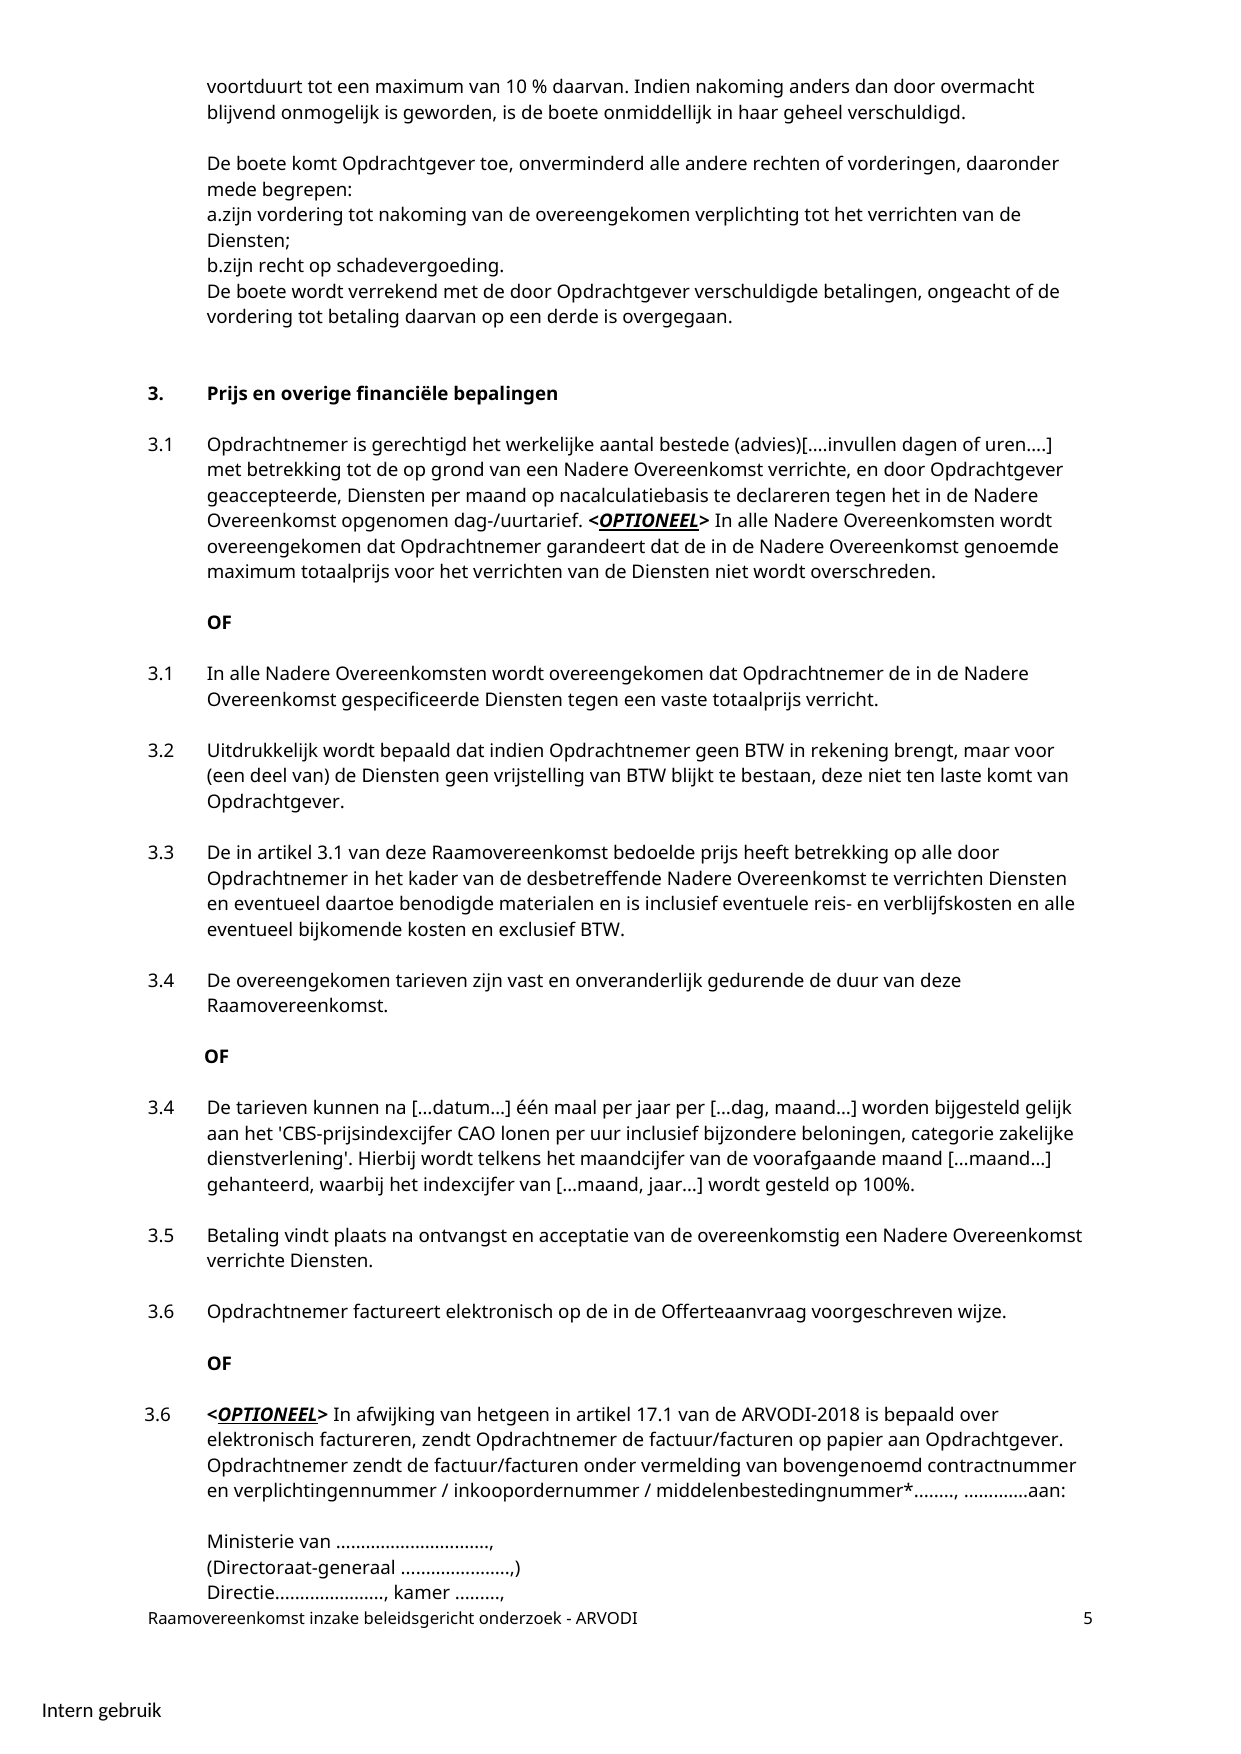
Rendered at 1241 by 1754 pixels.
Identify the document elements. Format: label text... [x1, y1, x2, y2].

text 3.4 De overeengekomen tarieven zijn vast en onveranderlijk gedurende de duur van deze Raamovereenkomst. [148, 967, 1093, 1018]
text 3.2 Uitdrukkelijk wordt bepaald dat indien Opdrachtnemer geen BTW in rekening brengt, maar voor (een deel van) de Diensten geen vrijstelling van BTW blijkt te bestaan, deze niet ten laste komt van Opdrachtgever. [148, 737, 1093, 814]
text b.zijn recht op schadevergoeding. [148, 252, 1093, 278]
text Ministerie van …………………………., [148, 1528, 1093, 1554]
text 3. Prijs en overige financiële bepalingen [148, 380, 1093, 406]
text 3.6 Opdrachtnemer factureert elektronisch op de in de Offerteaanvraag voorgeschreven wijze. [148, 1299, 1093, 1324]
text a.zijn vordering tot nakoming van de overeengekomen verplichting tot het verrichten van de Diensten; [148, 201, 1093, 252]
text Directie....………………, kamer ..…...., [148, 1579, 1093, 1605]
text voortduurt tot een maximum van 10 % daarvan. Indien nakoming anders dan door overmacht blijvend onmogelijk is geworden, is de boete onmiddellijk in haar geheel verschuldigd. [148, 74, 1093, 125]
text OF [207, 1350, 1093, 1375]
text De boete komt Opdrachtgever toe, onverminderd alle andere rechten of vorderingen, daaronder mede begrepen: [148, 150, 1093, 201]
text 3.3 De in artikel 3.1 van deze Raamovereenkomst bedoelde prijs heeft betrekking op alle door Opdrachtnemer in het kader van de desbetreffende Nadere Overeenkomst te verrichten Diensten en eventueel daartoe benodigde materialen en is inclusief eventuele reis- en verblijfskosten en alle eventueel bijkomende kosten en exclusief BTW. [148, 839, 1093, 941]
text OF [148, 610, 1093, 635]
text 3.1 Opdrachtnemer is gerechtigd het werkelijke aantal bestede (advies)[….invullen dagen of uren….] met betrekking tot de op grond van een Nadere Overeenkomst verrichte, en door Opdrachtgever geaccepteerde, Diensten per maand op nacalculatiebasis te declareren tegen het in de Nadere Overeenkomst opgenomen dag-/uurtarief. <OPTIONEEL> In alle Nadere Overeenkomsten wordt overeengekomen dat Opdrachtnemer garandeert dat de in de Nadere Overeenkomst genoemde maximum totaalprijs voor het verrichten van de Diensten niet wordt overschreden. [148, 431, 1093, 584]
text 3.4 De tarieven kunnen na […datum…] één maal per jaar per […dag, maand…] worden bijgesteld gelijk aan het 'CBS-prijsindexcijfer CAO lonen per uur inclusief bijzondere beloningen, categorie zakelijke dienstverlening'. Hierbij wordt telkens het maandcijfer van de voorafgaande maand […maand…] gehanteerd, waarbij het indexcijfer van […maand, jaar…] wordt gesteld op 100%. [148, 1094, 1093, 1197]
text 3.5 Betaling vindt plaats na ontvangst en acceptatie van de overeenkomstig een Nadere Overeenkomst verrichte Diensten. [148, 1222, 1093, 1273]
text (Directoraat-generaal .....……………..,) [148, 1554, 1093, 1579]
text OF [204, 1043, 1093, 1069]
text De boete wordt verrekend met de door Opdrachtgever verschuldigde betalingen, ongeacht of de vordering tot betaling daarvan op een derde is overgegaan. [148, 278, 1093, 329]
text 3.1 In alle Nadere Overeenkomsten wordt overeengekomen dat Opdrachtnemer de in de Nadere Overeenkomst gespecificeerde Diensten tegen een vaste totaalprijs verricht. [148, 661, 1093, 712]
text 3.6 <OPTIONEEL> In afwijking van hetgeen in artikel 17.1 van de ARVODI-2018 is bepaald over elektronisch factureren, zendt Opdrachtnemer de factuur/facturen op papier aan Opdrachtgever. Opdrachtnemer zendt de factuur/facturen onder vermelding van bovenge­noemd contractnummer en verplichtingennummer / inkoopordernummer / middelenbestedingnummer*........, ………….aan: [144, 1401, 1093, 1503]
